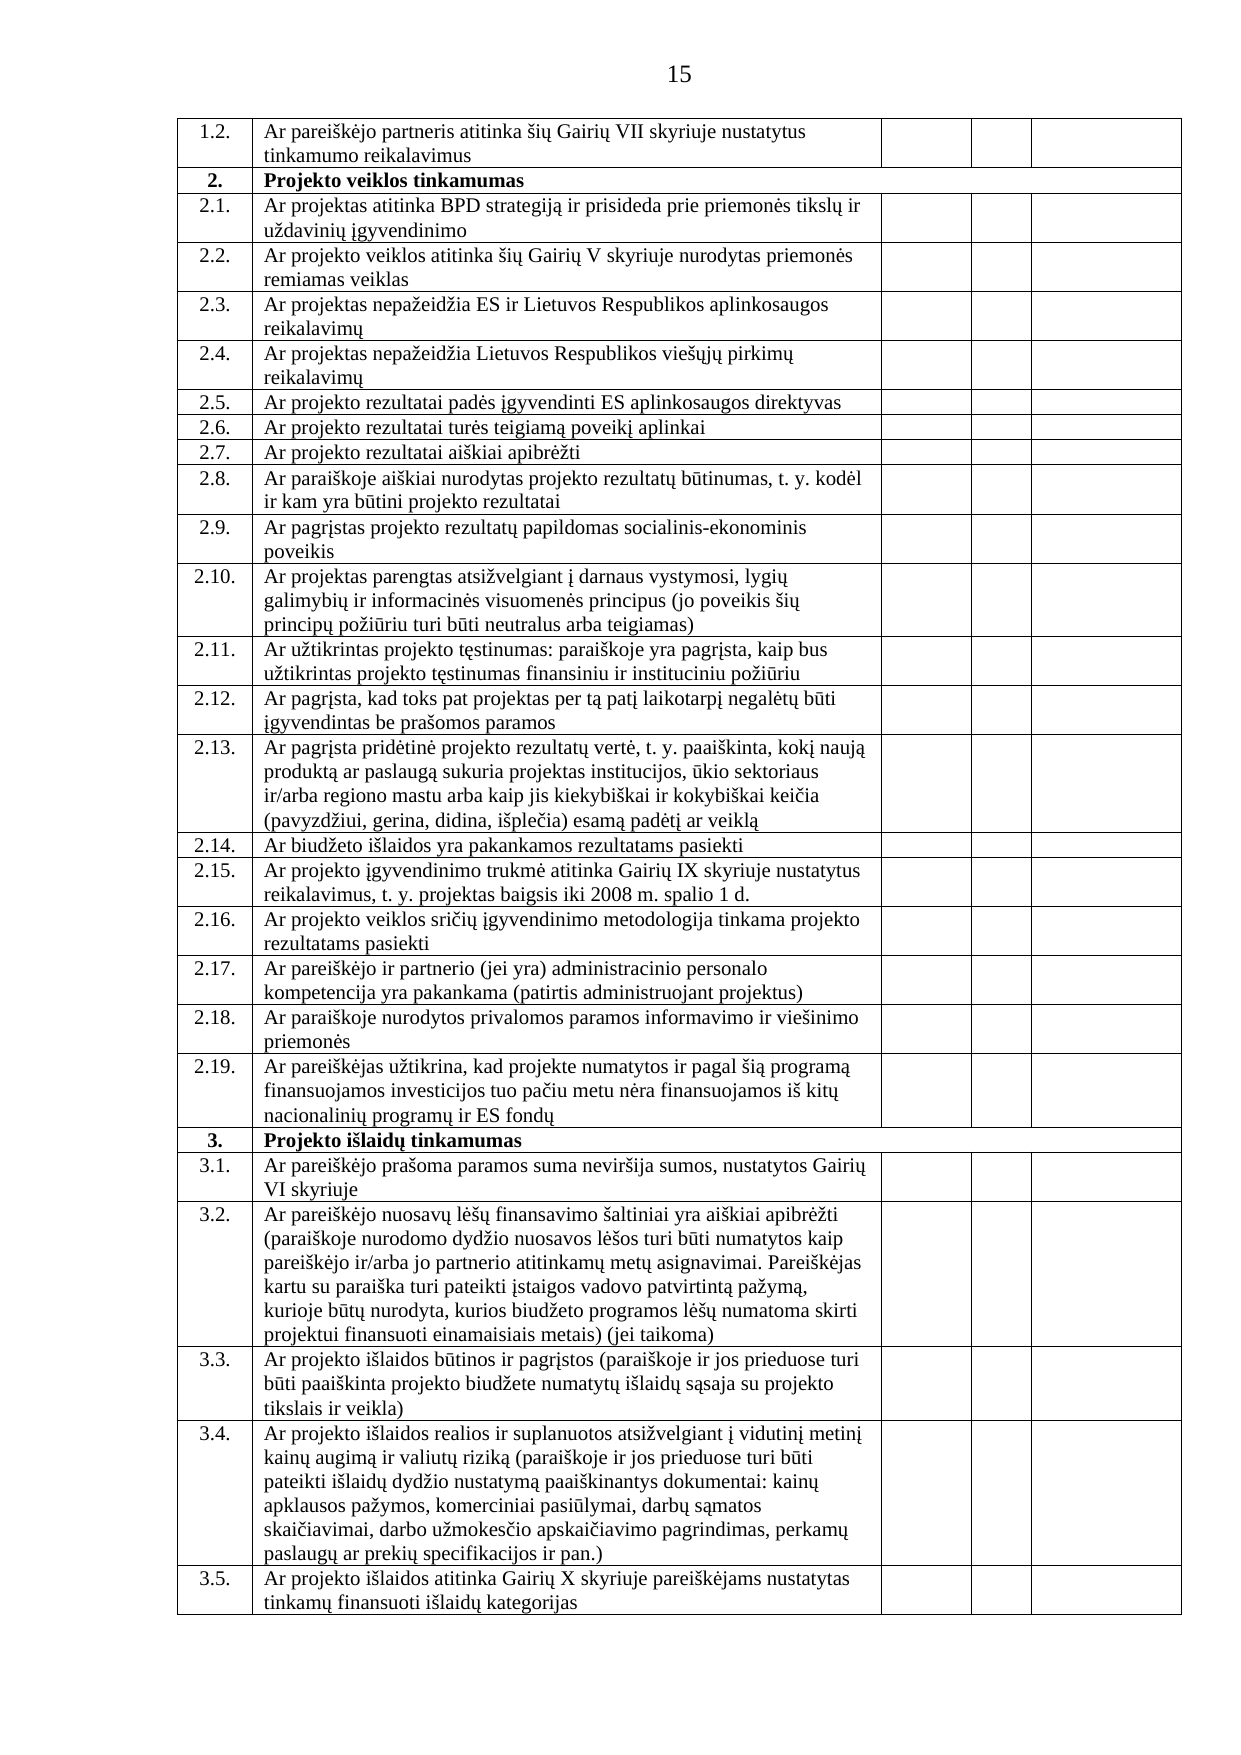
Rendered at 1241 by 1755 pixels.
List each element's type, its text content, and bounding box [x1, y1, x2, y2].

table_cell [972, 515, 1031, 563]
table_cell [1032, 637, 1181, 685]
table_cell 2.12. [178, 686, 252, 734]
table_cell [882, 243, 971, 291]
table_cell Projekto išlaidų tinkamumas [253, 1128, 1181, 1152]
table_cell [882, 686, 971, 734]
table_cell Ar projektas nepažeidžia ES ir Lietuvos Respublikos aplinkosaugos reikalavimų [253, 292, 881, 340]
table_cell [1032, 440, 1181, 464]
table_cell 2. [178, 168, 252, 192]
table_cell [1032, 564, 1181, 636]
table_cell [882, 341, 971, 389]
table_cell [882, 564, 971, 636]
table_cell Ar pagrįstas projekto rezultatų papildomas socialinis-ekonominis poveikis [253, 515, 881, 563]
table_cell [972, 1202, 1031, 1346]
table_cell [1032, 1153, 1181, 1201]
table_cell [882, 1566, 971, 1614]
table_cell Ar projekto veiklos sričių įgyvendinimo metodologija tinkama projekto rezultatams pasiekti [253, 907, 881, 955]
table_cell Ar pareiškėjo prašoma paramos suma neviršija sumos, nustatytos Gairių VI skyriuje [253, 1153, 881, 1201]
table_cell [1032, 1202, 1181, 1346]
table_cell 2.16. [178, 907, 252, 955]
table_cell [1032, 858, 1181, 906]
table_cell Ar projekto išlaidos būtinos ir pagrįstos (paraiškoje ir jos prieduose turi būti paaiškinta projekto biudžete numatytų išlaidų sąsaja su projekto tikslais ir veikla) [253, 1347, 881, 1419]
table_cell Ar projekto išlaidos atitinka Gairių X skyriuje pareiškėjams nustatytas tinkamų finansuoti išlaidų kategorijas [253, 1566, 881, 1614]
table_cell [1032, 515, 1181, 563]
table_cell Ar projektas parengtas atsižvelgiant į darnaus vystymosi, lygių galimybių ir informacinės visuomenės principus (jo poveikis šių principų požiūriu turi būti neutralus arba teigiamas) [253, 564, 881, 636]
table_cell Ar paraiškoje aiškiai nurodytas projekto rezultatų būtinumas, t. y. kodėl ir kam yra būtini projekto rezultatai [253, 465, 881, 513]
table_cell [882, 1202, 971, 1346]
table_cell Ar pareiškėjo ir partnerio (jei yra) administracinio personalo kompetencija yra pakankama (patirtis administruojant projektus) [253, 956, 881, 1004]
table_cell [972, 956, 1031, 1004]
table_cell [882, 465, 971, 513]
table_cell [1032, 243, 1181, 291]
table_cell [882, 440, 971, 464]
table_cell [972, 735, 1031, 832]
table_cell [1032, 907, 1181, 955]
table_cell Ar projekto veiklos atitinka šių Gairių V skyriuje nurodytas priemonės remiamas veiklas [253, 243, 881, 291]
table_cell 2.7. [178, 440, 252, 464]
table_cell 2.6. [178, 415, 252, 439]
table_cell 2.15. [178, 858, 252, 906]
table_cell [972, 415, 1031, 439]
table_cell Ar projektas nepažeidžia Lietuvos Respublikos viešųjų pirkimų reikalavimų [253, 341, 881, 389]
table_cell Ar projekto išlaidos realios ir suplanuotos atsižvelgiant į vidutinį metinį kainų augimą ir valiutų riziką (paraiškoje ir jos prieduose turi būti pateikti išlaidų dydžio nustatymą paaiškinantys dokumentai: kainų apklausos pažymos, komerciniai pasiūlymai, darbų sąmatos skaičiavimai, darbo užmokesčio apskaičiavimo pagrindimas, perkamų paslaugų ar prekių specifikacijos ir pan.) [253, 1421, 881, 1565]
table_cell [972, 243, 1031, 291]
table_cell [972, 440, 1031, 464]
table_cell [972, 292, 1031, 340]
table_cell [972, 1005, 1031, 1053]
table_cell [1032, 1347, 1181, 1419]
table_cell [1032, 1566, 1181, 1614]
table_cell [972, 194, 1031, 242]
table_cell [972, 833, 1031, 857]
table_cell 2.9. [178, 515, 252, 563]
table_cell [1032, 1421, 1181, 1565]
table_cell 2.14. [178, 833, 252, 857]
table_cell 2.18. [178, 1005, 252, 1053]
table_cell [1032, 956, 1181, 1004]
table_cell [882, 907, 971, 955]
table_cell [882, 292, 971, 340]
table_cell 3.5. [178, 1566, 252, 1614]
table_cell Ar užtikrintas projekto tęstinumas: paraiškoje yra pagrįsta, kaip bus užtikrintas projekto tęstinumas finansiniu ir instituciniu požiūriu [253, 637, 881, 685]
table_cell [882, 1347, 971, 1419]
table_cell [882, 1054, 971, 1127]
table_cell [1032, 1005, 1181, 1053]
table_cell 2.11. [178, 637, 252, 685]
table_cell [972, 1153, 1031, 1201]
table_cell [972, 1421, 1031, 1565]
table_cell Ar pareiškėjas užtikrina, kad projekte numatytos ir pagal šią programą finansuojamos investicijos tuo pačiu metu nėra finansuojamos iš kitų nacionalinių programų ir ES fondų [253, 1054, 881, 1127]
table_cell [972, 564, 1031, 636]
table_cell Ar biudžeto išlaidos yra pakankamos rezultatams pasiekti [253, 833, 881, 857]
table_cell [1032, 341, 1181, 389]
table_cell Ar projekto rezultatai aiškiai apibrėžti [253, 440, 881, 464]
table_cell [972, 1054, 1031, 1127]
table_cell [882, 858, 971, 906]
table_cell 2.10. [178, 564, 252, 636]
table_cell 2.2. [178, 243, 252, 291]
table_cell 2.8. [178, 465, 252, 513]
table_cell [972, 1347, 1031, 1419]
table_cell Ar paraiškoje nurodytos privalomos paramos informavimo ir viešinimo priemonės [253, 1005, 881, 1053]
table_cell 3.1. [178, 1153, 252, 1201]
table_cell [882, 1153, 971, 1201]
table_cell [882, 833, 971, 857]
table_cell [882, 1005, 971, 1053]
table_cell [1032, 194, 1181, 242]
table_cell [1032, 390, 1181, 414]
table_cell [882, 390, 971, 414]
table_cell [882, 735, 971, 832]
table_cell Ar pagrįsta pridėtinė projekto rezultatų vertė, t. y. paaiškinta, kokį naują produktą ar paslaugą sukuria projektas institucijos, ūkio sektoriaus ir/arba regiono mastu arba kaip jis kiekybiškai ir kokybiškai keičia (pavyzdžiui, gerina, didina, išplečia) esamą padėtį ar veiklą [253, 735, 881, 832]
table_cell 2.13. [178, 735, 252, 832]
table_cell Ar projekto įgyvendinimo trukmė atitinka Gairių IX skyriuje nustatytus reikalavimus, t. y. projektas baigsis iki 2008 m. spalio 1 d. [253, 858, 881, 906]
table_cell [972, 390, 1031, 414]
table_cell [972, 1566, 1031, 1614]
table_cell [1032, 292, 1181, 340]
table_cell 2.4. [178, 341, 252, 389]
table_cell Projekto veiklos tinkamumas [253, 168, 1181, 192]
table_cell Ar projektas atitinka BPD strategiją ir prisideda prie priemonės tikslų ir uždavinių įgyvendinimo [253, 194, 881, 242]
table_cell [1032, 686, 1181, 734]
table_cell 3.2. [178, 1202, 252, 1346]
table_cell 1.2. [178, 119, 252, 167]
table_cell 2.19. [178, 1054, 252, 1127]
table_cell [1032, 1054, 1181, 1127]
table_cell [972, 465, 1031, 513]
table_cell 2.5. [178, 390, 252, 414]
table_cell 3. [178, 1128, 252, 1152]
table_cell 2.1. [178, 194, 252, 242]
table_cell [882, 119, 971, 167]
table_cell Ar projekto rezultatai turės teigiamą poveikį aplinkai [253, 415, 881, 439]
table_cell [882, 194, 971, 242]
table_cell Ar pareiškėjo nuosavų lėšų finansavimo šaltiniai yra aiškiai apibrėžti (paraiškoje nurodomo dydžio nuosavos lėšos turi būti numatytos kaip pareiškėjo ir/arba jo partnerio atitinkamų metų asignavimai. Pareiškėjas kartu su paraiška turi pateikti įstaigos vadovo patvirtintą pažymą, kurioje būtų nurodyta, kurios biudžeto programos lėšų numatoma skirti projektui finansuoti einamaisiais metais) (jei taikoma) [253, 1202, 881, 1346]
table_cell [882, 415, 971, 439]
table_cell [1032, 465, 1181, 513]
table_cell [882, 1421, 971, 1565]
table_cell [972, 907, 1031, 955]
table_cell [882, 637, 971, 685]
table_cell [972, 341, 1031, 389]
table_cell [882, 515, 971, 563]
table_cell 2.17. [178, 956, 252, 1004]
table_cell Ar pagrįsta, kad toks pat projektas per tą patį laikotarpį negalėtų būti įgyvendintas be prašomos paramos [253, 686, 881, 734]
table_cell Ar pareiškėjo partneris atitinka šių Gairių VII skyriuje nustatytus tinkamumo reikalavimus [253, 119, 881, 167]
table_cell [972, 686, 1031, 734]
table_cell 3.4. [178, 1421, 252, 1565]
table_cell [1032, 119, 1181, 167]
table_cell [972, 858, 1031, 906]
table_cell [1032, 415, 1181, 439]
table_cell Ar projekto rezultatai padės įgyvendinti ES aplinkosaugos direktyvas [253, 390, 881, 414]
table_cell 2.3. [178, 292, 252, 340]
table_cell [972, 119, 1031, 167]
table_cell 3.3. [178, 1347, 252, 1419]
table_cell [972, 637, 1031, 685]
table_cell [1032, 833, 1181, 857]
table_cell [1032, 735, 1181, 832]
table_cell [882, 956, 971, 1004]
